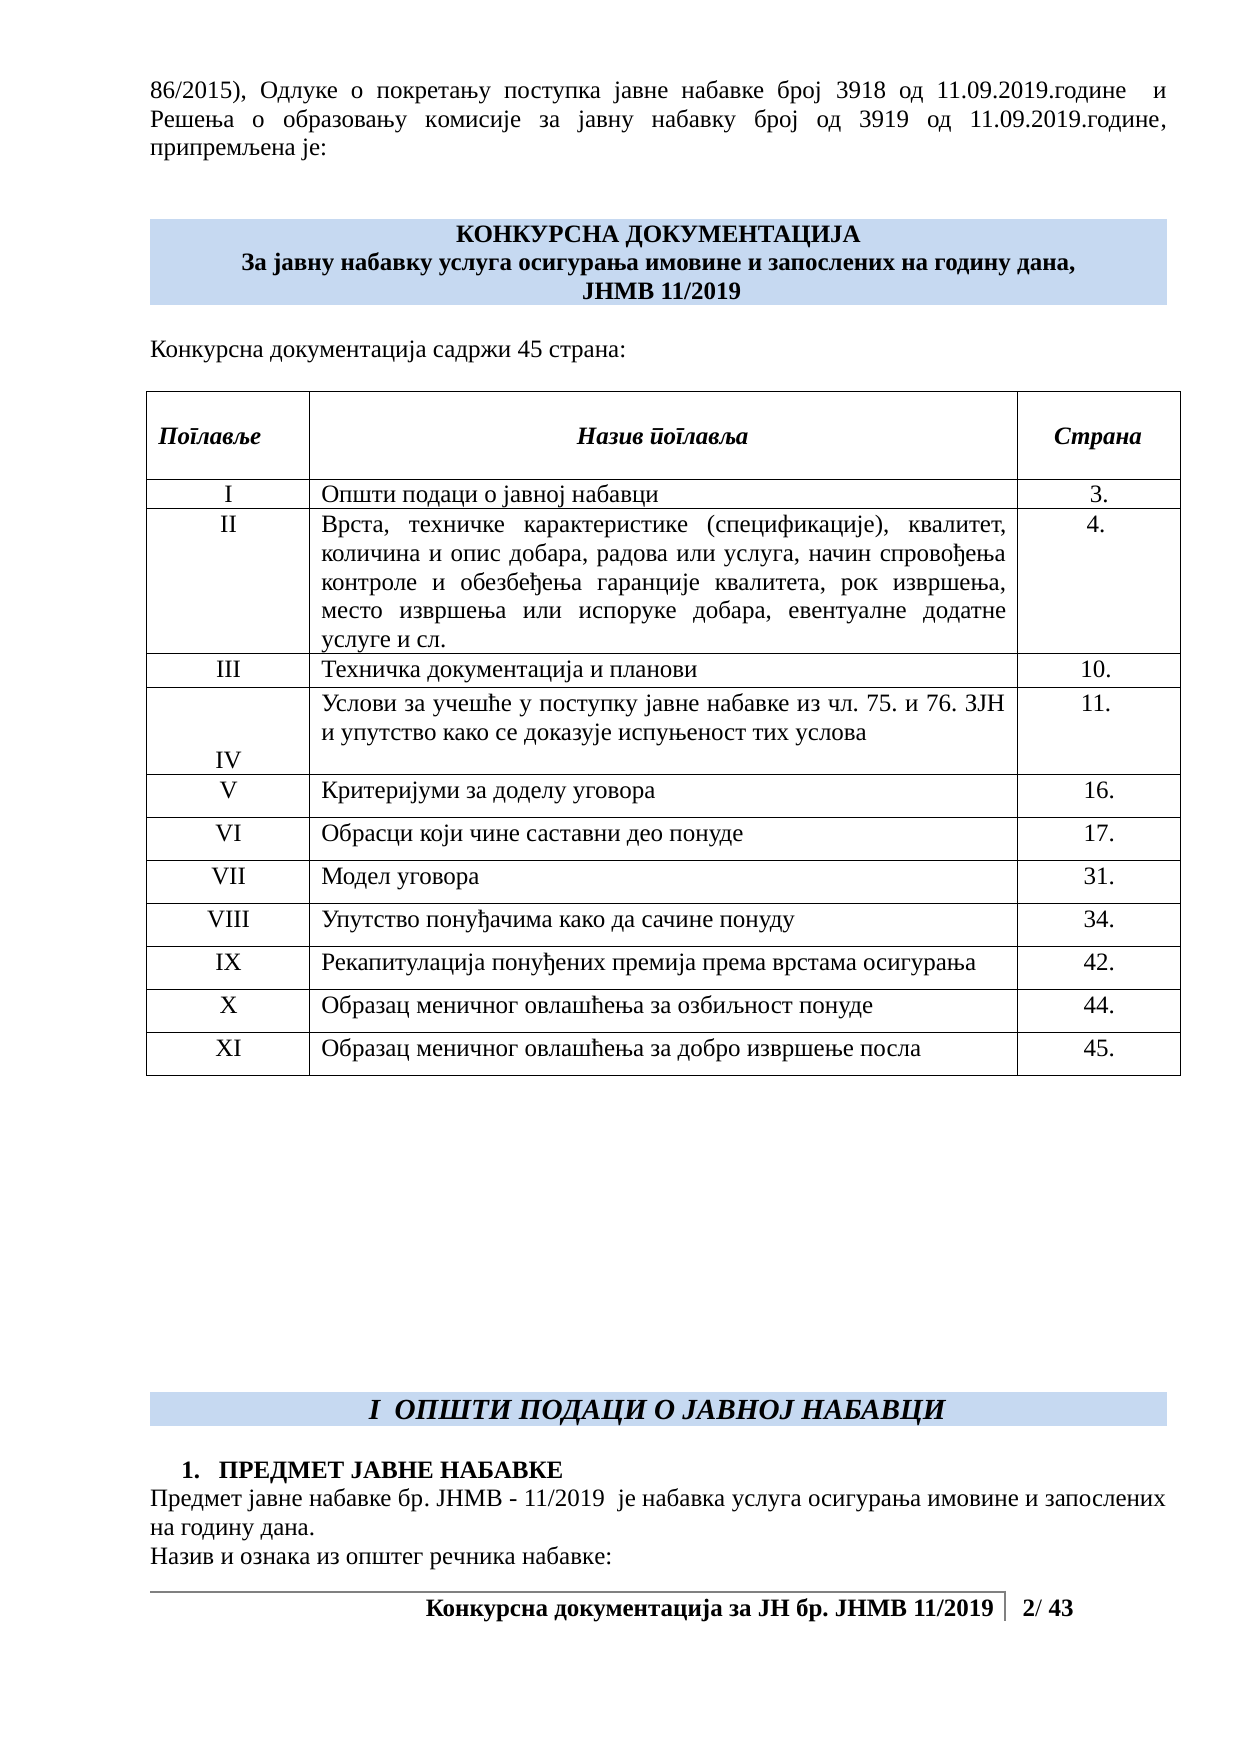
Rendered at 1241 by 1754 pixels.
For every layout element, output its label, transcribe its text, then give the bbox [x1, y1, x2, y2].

table_cell IX [147, 947, 309, 989]
table_cell 3. [1018, 480, 1180, 508]
table_cell Техничка документација и планови [310, 654, 1017, 687]
table_cell Врста, техничке карактеристике (спецификације), квалитет, количина и опис добара, радова или услуга, начин спровођења контроле и обезбеђења гаранције квалитета, рок извршења, место извршења или испoруке добара, евентуалне додатне услуге и сл. [310, 509, 1017, 653]
table_cell III [147, 654, 309, 687]
table_cell Образац меничног овлашћења за добро извршење посла [310, 1033, 1017, 1075]
table_cell VI [147, 818, 309, 860]
text Конкурсна документација садржи 45 страна: [150, 334, 1167, 362]
text 86/2015), Одлуке о покретању поступка јавне набавке број 3918 од 11.09.2019.године и Решења о образовању комисије за јавну набавку број од 3919 од 11.09.2019.године, припремљена је: [150, 75, 1167, 161]
text ЈНМВ 11/2019 [150, 276, 1167, 305]
text КОНКУРСНА ДОКУМЕНТАЦИЈА [150, 219, 1167, 247]
table_cell VIII [147, 904, 309, 946]
table_cell V [147, 775, 309, 817]
table_header Поглавље [147, 392, 309, 478]
table_cell 45. [1018, 1033, 1180, 1075]
text Назив и ознака из општег речника набавке: [150, 1541, 1167, 1570]
table_cell 44. [1018, 990, 1180, 1032]
table_cell 17. [1018, 818, 1180, 860]
table_cell 34. [1018, 904, 1180, 946]
table_cell Обрасци који чине саставни део понуде [310, 818, 1017, 860]
table_cell II [147, 509, 309, 653]
table_cell IV [147, 688, 309, 774]
table_cell 4. [1018, 509, 1180, 653]
table_cell Образац меничног овлашћења за озбиљност понуде [310, 990, 1017, 1032]
table_cell Упутство понуђачима како да сачине понуду [310, 904, 1017, 946]
table_cell 10. [1018, 654, 1180, 687]
table_cell Критеријуми за доделу уговора [310, 775, 1017, 817]
text I ОПШТИ ПОДАЦИ О ЈАВНОЈ НАБАВЦИ [150, 1392, 1167, 1426]
table_cell 16. [1018, 775, 1180, 817]
table_cell Модел уговора [310, 861, 1017, 903]
list ПРЕДМЕТ ЈАВНЕ НАБАВКЕ [181, 1455, 1167, 1483]
text За јавну набавку услуга осигурања имовине и запослених на годину дана, [150, 247, 1167, 276]
table_cell X [147, 990, 309, 1032]
table_cell VII [147, 861, 309, 903]
table_cell 11. [1018, 688, 1180, 774]
text Предмет јавне набавке бр. ЈНМВ - 11/2019 је набавка услуга осигурања имовине и запослених на годину дана. [150, 1483, 1167, 1541]
table_cell Општи подаци о јавној набавци [310, 480, 1017, 508]
table_cell 42. [1018, 947, 1180, 989]
table_cell XI [147, 1033, 309, 1075]
table_cell I [147, 480, 309, 508]
table_header Страна [1018, 392, 1180, 478]
table_header Назив поглавља [310, 392, 1017, 478]
table_cell Услови за учешће у поступку јавне набавке из чл. 75. и 76. ЗЈН и упутство како се доказује испуњеност тих услова [310, 688, 1017, 774]
table_cell 31. [1018, 861, 1180, 903]
table_cell Рекапитулација понуђених премија према врстама осигурања [310, 947, 1017, 989]
